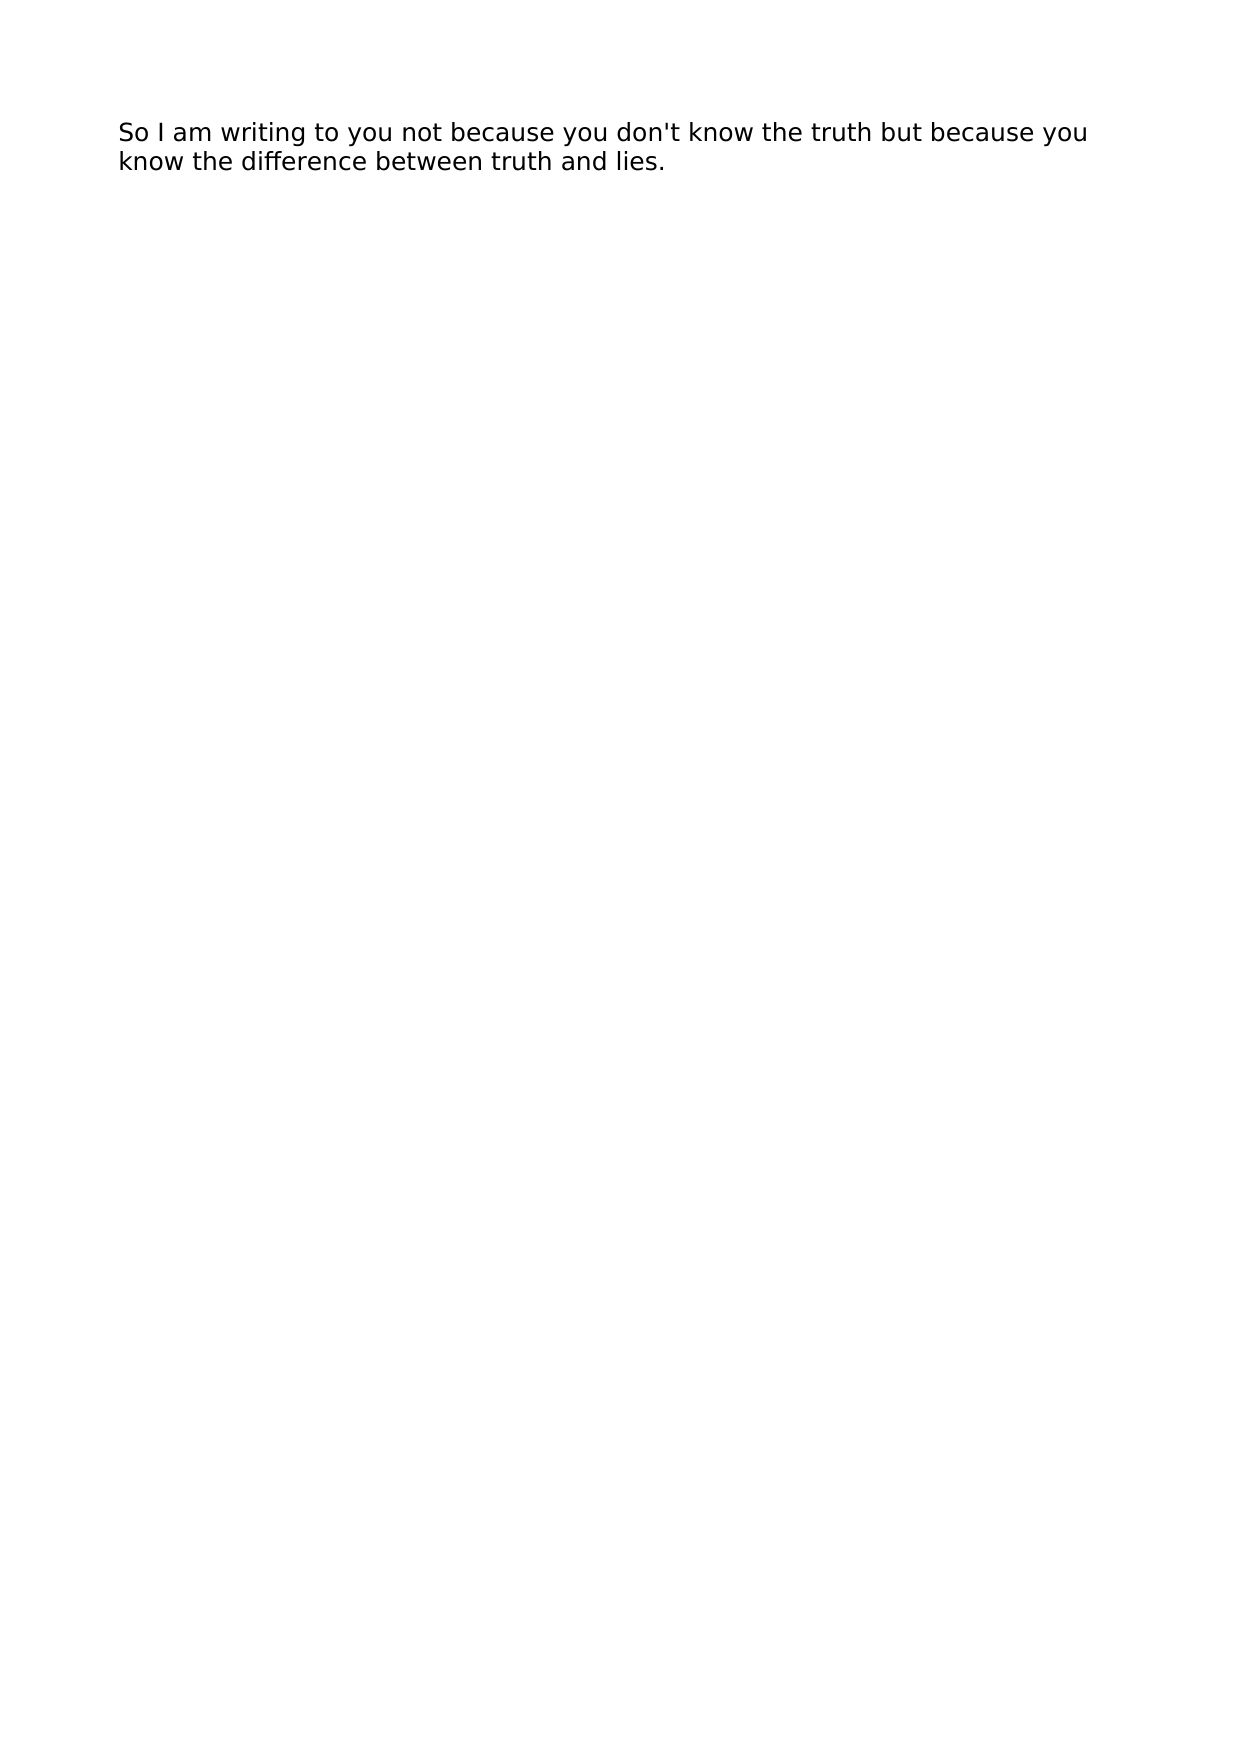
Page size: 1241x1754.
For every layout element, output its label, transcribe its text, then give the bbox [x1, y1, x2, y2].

text So I am writing to you not because you don't know the truth but because you know the difference between truth and lies. [118, 118, 1122, 176]
